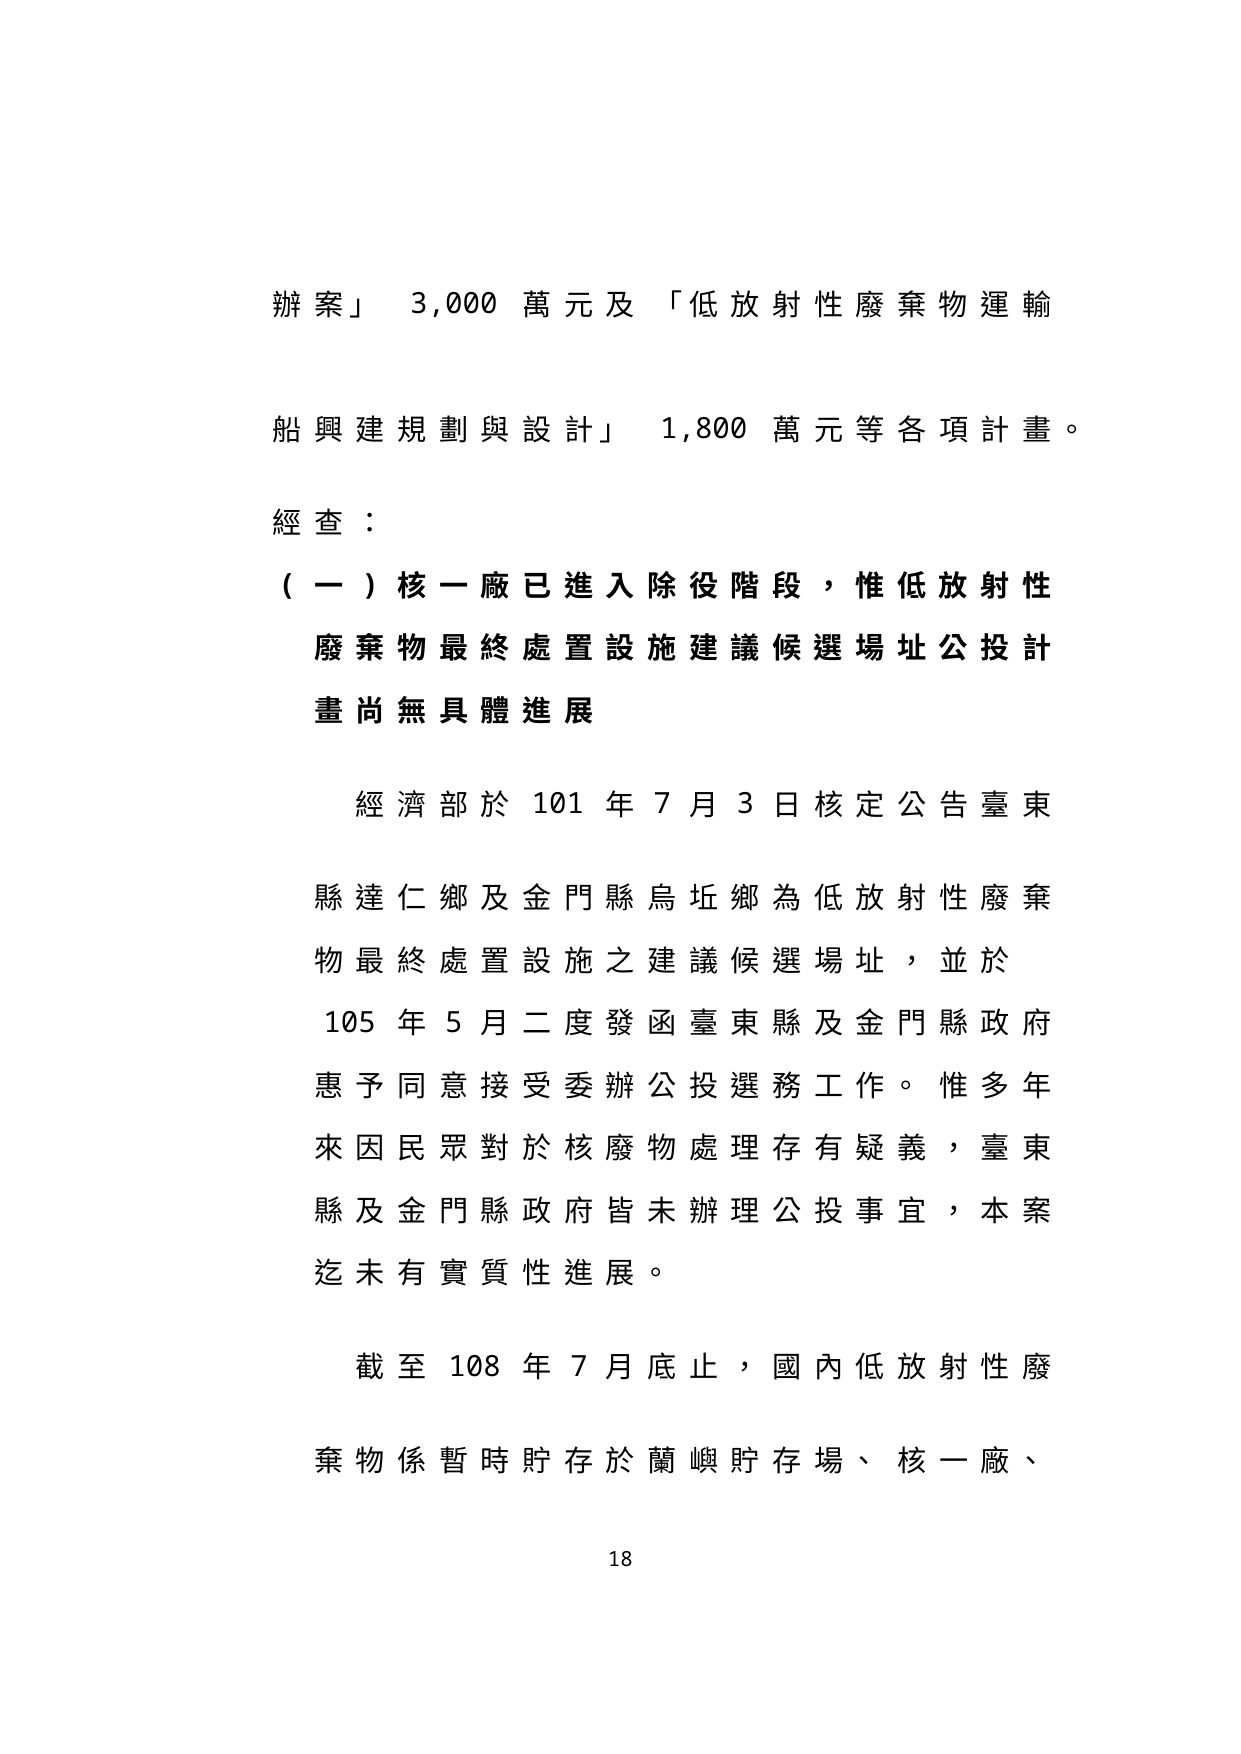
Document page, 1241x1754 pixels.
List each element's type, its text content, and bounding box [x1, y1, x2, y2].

text 經濟部於101年7月3日核定公告臺東縣達仁鄉及金門縣烏坵鄉為低放射性廢棄物最終處置設施之建議候選場址，並於105年5月二度發函臺東縣及金門縣政府惠予同意接受委辦公投選務工作。惟多年來因民眾對於核廢物處理存有疑義，臺東縣及金門縣政府皆未辦理公投事宜，本案迄未有實質性進展。 [271, 729, 1058, 1292]
text (一)核一廠已進入除役階段，惟低放射性廢棄物最終處置設施建議候選場址公投計畫尚無具體進展 [242, 542, 1058, 729]
text 核後端基金109年度「低放射性廢棄物最終處置計畫」之服務費用-專業服務費項下編列「委託調查研究費」1億4,992萬6千元，共辦理11項子計畫，例如「低放射性廢棄物最終處置場址公投委辦案」2,200萬元、「放射性廢棄物集中式貯存設施興建計畫委辦案」3,000萬元及「低放射性廢棄物運輸船興建規劃與設計」1,800萬元等各項計畫。經查： [242, 229, 1058, 542]
text 截至108年7月底止，國內低放射性廢棄物係暫時貯存於蘭嶼貯存場、核一廠、 [271, 1292, 1058, 1479]
